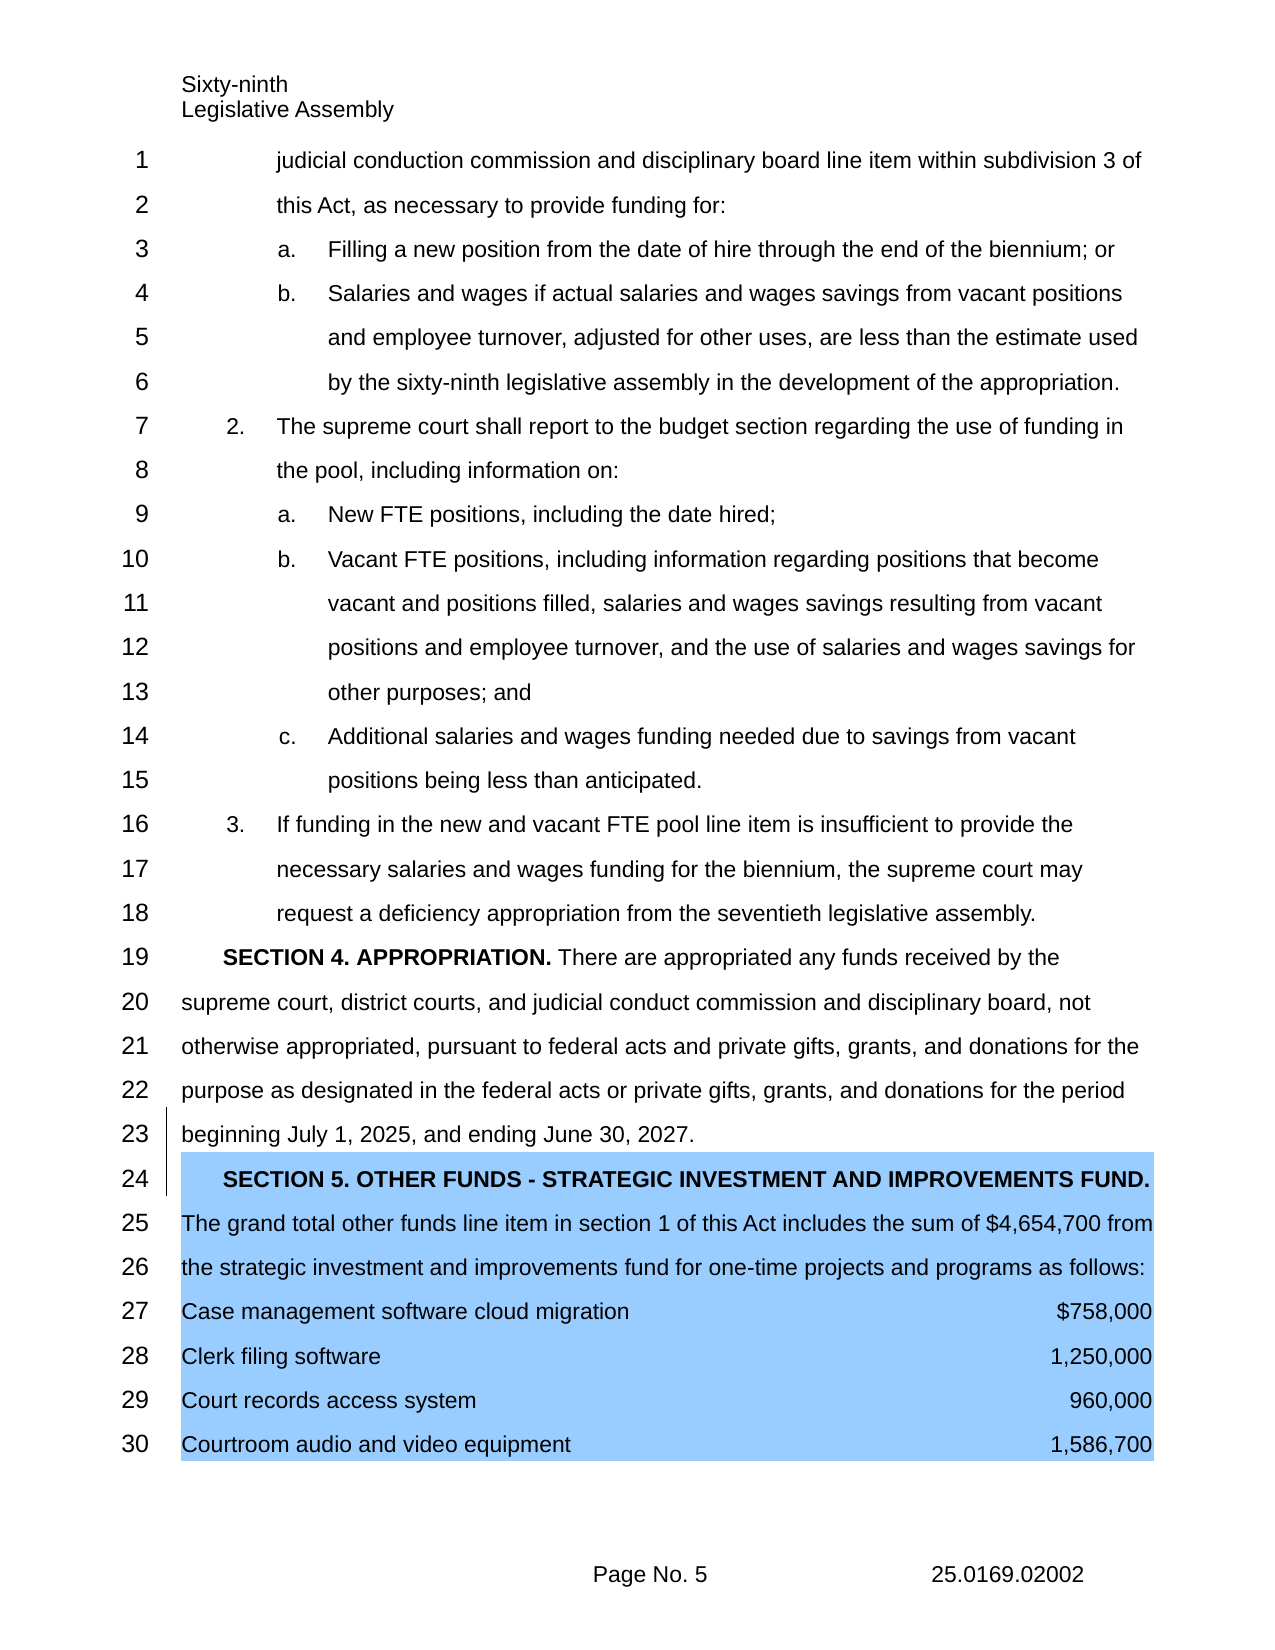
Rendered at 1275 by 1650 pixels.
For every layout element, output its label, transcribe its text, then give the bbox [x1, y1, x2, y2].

text c. Additional salaries and wages funding needed due to savings from vacant positions being less than anticipated. [181, 709, 1154, 797]
text SECTION 4. APPROPRIATION. There are appropriated any funds received by the supreme court, district courts, and judicial conduct commission and disciplinary board, not otherwise appropriated, pursuant to federal acts and private gifts, grants, and donations for the purpose as designated in the federal acts or private gifts, grants, and donations for the period beginning July 1, 2025, and ending June 30, 2027. [181, 930, 1154, 1152]
text judicial conduction commission and disciplinary board line item within subdivision 3 of this Act, as necessary to provide funding for: [181, 133, 1154, 222]
text Case management software cloud migration $758,000 Clerk filing software 1,250,000 Court records access system 960,000 Courtroom audio and video equipment 1,586,700 [181, 1284, 1154, 1461]
text b. Salaries and wages if actual salaries and wages savings from vacant positions and employee turnover, adjusted for other uses, are less than the estimate used by the sixty‑ninth legislative assembly in the development of the appropriation. [181, 266, 1154, 399]
text 3. If funding in the new and vacant FTE pool line item is insufficient to provide the necessary salaries and wages funding for the biennium, the supreme court may request a deficiency appropriation from the seventieth legislative assembly. [181, 797, 1154, 930]
text 2. The supreme court shall report to the budget section regarding the use of funding in the pool, including information on: [181, 399, 1154, 487]
text a. New FTE positions, including the date hired; [181, 487, 1154, 532]
text SECTION 5. OTHER FUNDS - STRATEGIC INVESTMENT AND IMPROVEMENTS FUND. The grand total other funds line item in section 1 of this Act includes the sum of $4,654,700 from the strategic investment and improvements fund for one‑time projects and programs as follows: [181, 1152, 1154, 1284]
text b. Vacant FTE positions, including information regarding positions that become vacant and positions filled, salaries and wages savings resulting from vacant positions and employee turnover, and the use of salaries and wages savings for other purposes; and [181, 532, 1154, 709]
text a. Filling a new position from the date of hire through the end of the biennium; or [181, 222, 1154, 266]
